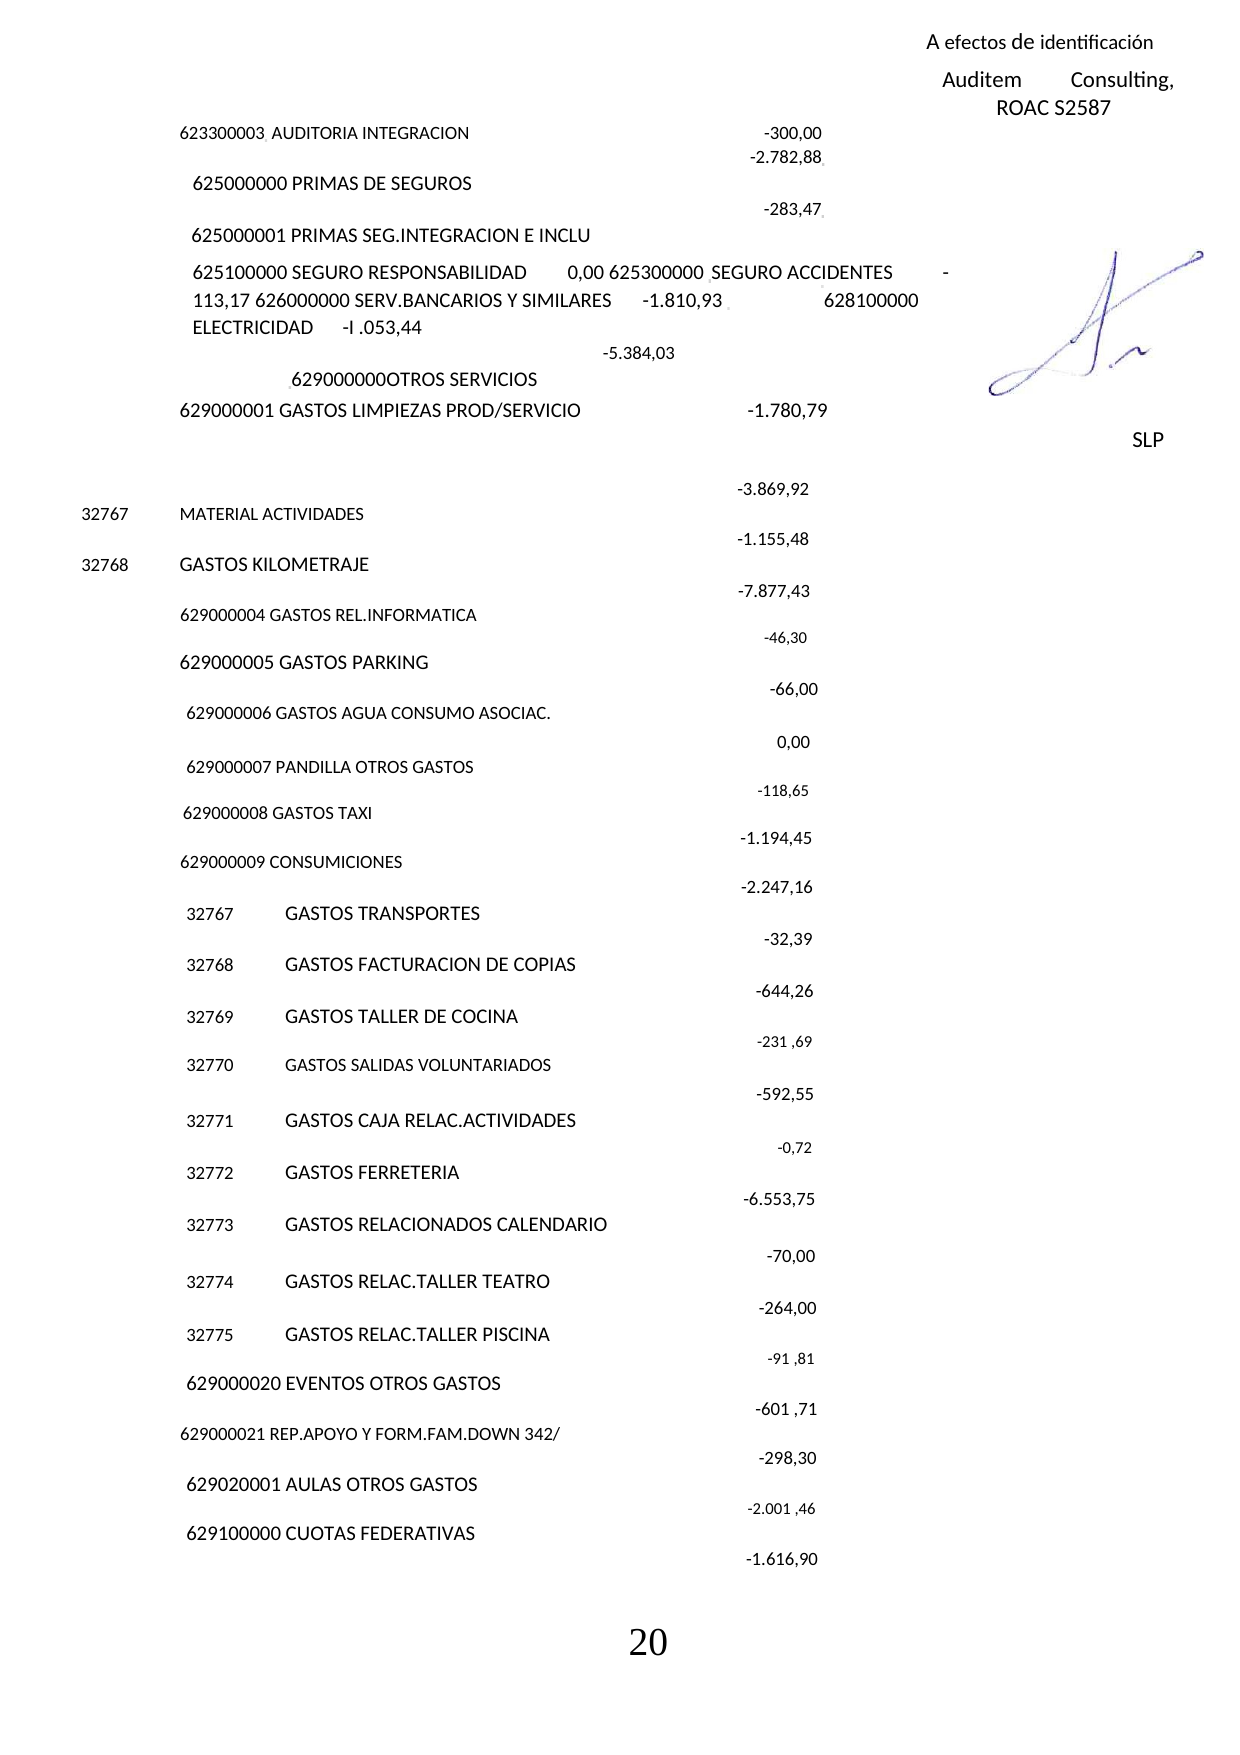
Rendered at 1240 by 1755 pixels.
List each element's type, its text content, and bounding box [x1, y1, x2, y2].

subtitle 629000008 GASTOS TAXI [183, 801, 1179, 824]
list GASTOS FACTURACION DE COPIAS [186, 952, 888, 977]
text -3.869,92 [422, 478, 1125, 501]
text -2.001 ,46 [409, 1498, 1153, 1519]
list GASTOS SALIDAS VOLUNTARIADOS [186, 1053, 888, 1076]
subtitle 629000005 GASTOS PARKING [179, 649, 888, 675]
list MATERIAL ACTIVIDADES [81, 502, 888, 525]
text -91 ,81 [409, 1348, 1172, 1368]
text 629000000OTROS SERVICIOS [191, 366, 988, 391]
text 0,00 [422, 731, 1165, 753]
list GASTOS TRANSPORTES [186, 900, 888, 925]
subtitle 625000000 PRIMAS DE SEGUROS [192, 170, 1179, 195]
text 629020001 AULAS OTROS GASTOS [186, 1471, 888, 1496]
text -6.553,75 [422, 1187, 1137, 1210]
subtitle 629000009 CONSUMICIONES [180, 851, 1179, 874]
text -298,30 [422, 1446, 1153, 1469]
list GASTOS RELAC.TALLER PISCINA [186, 1321, 888, 1346]
text 629000007 PANDILLA OTROS GASTOS [186, 755, 888, 778]
list GASTOS CAJA RELAC.ACTIVIDADES [186, 1107, 888, 1132]
subtitle 625100000 SEGURO RESPONSABILIDAD 0,00 625300000 SEGURO ACCIDENTES -113,17 626000000 SERV.BANCARIOS Y SIMILARES -1.810,93 628100000 ELECTRICIDAD -I .053,44 [192, 259, 988, 339]
list GASTOS FERRETERIA [186, 1159, 888, 1185]
list GASTOS TALLER DE COCINA [186, 1004, 888, 1029]
subtitle 623300003 AUDITORIA INTEGRACION -300,00 [179, 121, 1179, 144]
list GASTOS RELACIONADOS CALENDARIO [186, 1211, 888, 1237]
text -1.194,45 [422, 826, 1131, 849]
text 629000020 EVENTOS OTROS GASTOS [186, 1370, 888, 1395]
text 625000001 PRIMAS SEG.INTEGRACION E INCLU [191, 222, 1179, 247]
subtitle 629000001 GASTOS LIMPIEZAS PROD/SERVICIO -1.780,79 [179, 397, 1179, 423]
text -118,65 [409, 780, 1156, 800]
subtitle 629000004 GASTOS REL.INFORMATICA [180, 603, 1179, 626]
text -592,55 [422, 1083, 1149, 1106]
text -1.155,48 [422, 527, 1125, 550]
text -66,00 629000006 GASTOS AGUA CONSUMO ASOCIAC. [186, 677, 888, 724]
text -0,72 [409, 1138, 1179, 1158]
text 629100000 CUOTAS FEDERATIVAS [186, 1520, 888, 1545]
subtitle 629000021 REP.APOYO Y FORM.FAM.DOWN 342/ [180, 1422, 1179, 1445]
text -70,00 [422, 1244, 1160, 1267]
text -283,47 [431, 197, 1157, 220]
text -644,26 [422, 979, 1147, 1002]
text -5.384,03 [289, 341, 988, 364]
text -2.782,88 [431, 145, 1143, 168]
subtitle SLP [179, 425, 1164, 453]
text -601 ,71 [422, 1397, 1151, 1420]
text -2.247,16 [422, 875, 1132, 898]
text -264,00 [422, 1296, 1153, 1319]
text -32,39 [422, 927, 1155, 950]
text -231 ,69 [409, 1031, 1159, 1051]
text -46,30 [409, 628, 1162, 648]
list GASTOS KILOMETRAJE [81, 551, 888, 577]
text -1.616,90 [422, 1547, 1142, 1570]
list GASTOS RELAC.TALLER TEATRO [186, 1269, 888, 1294]
text -7.877,43 [422, 579, 1126, 602]
